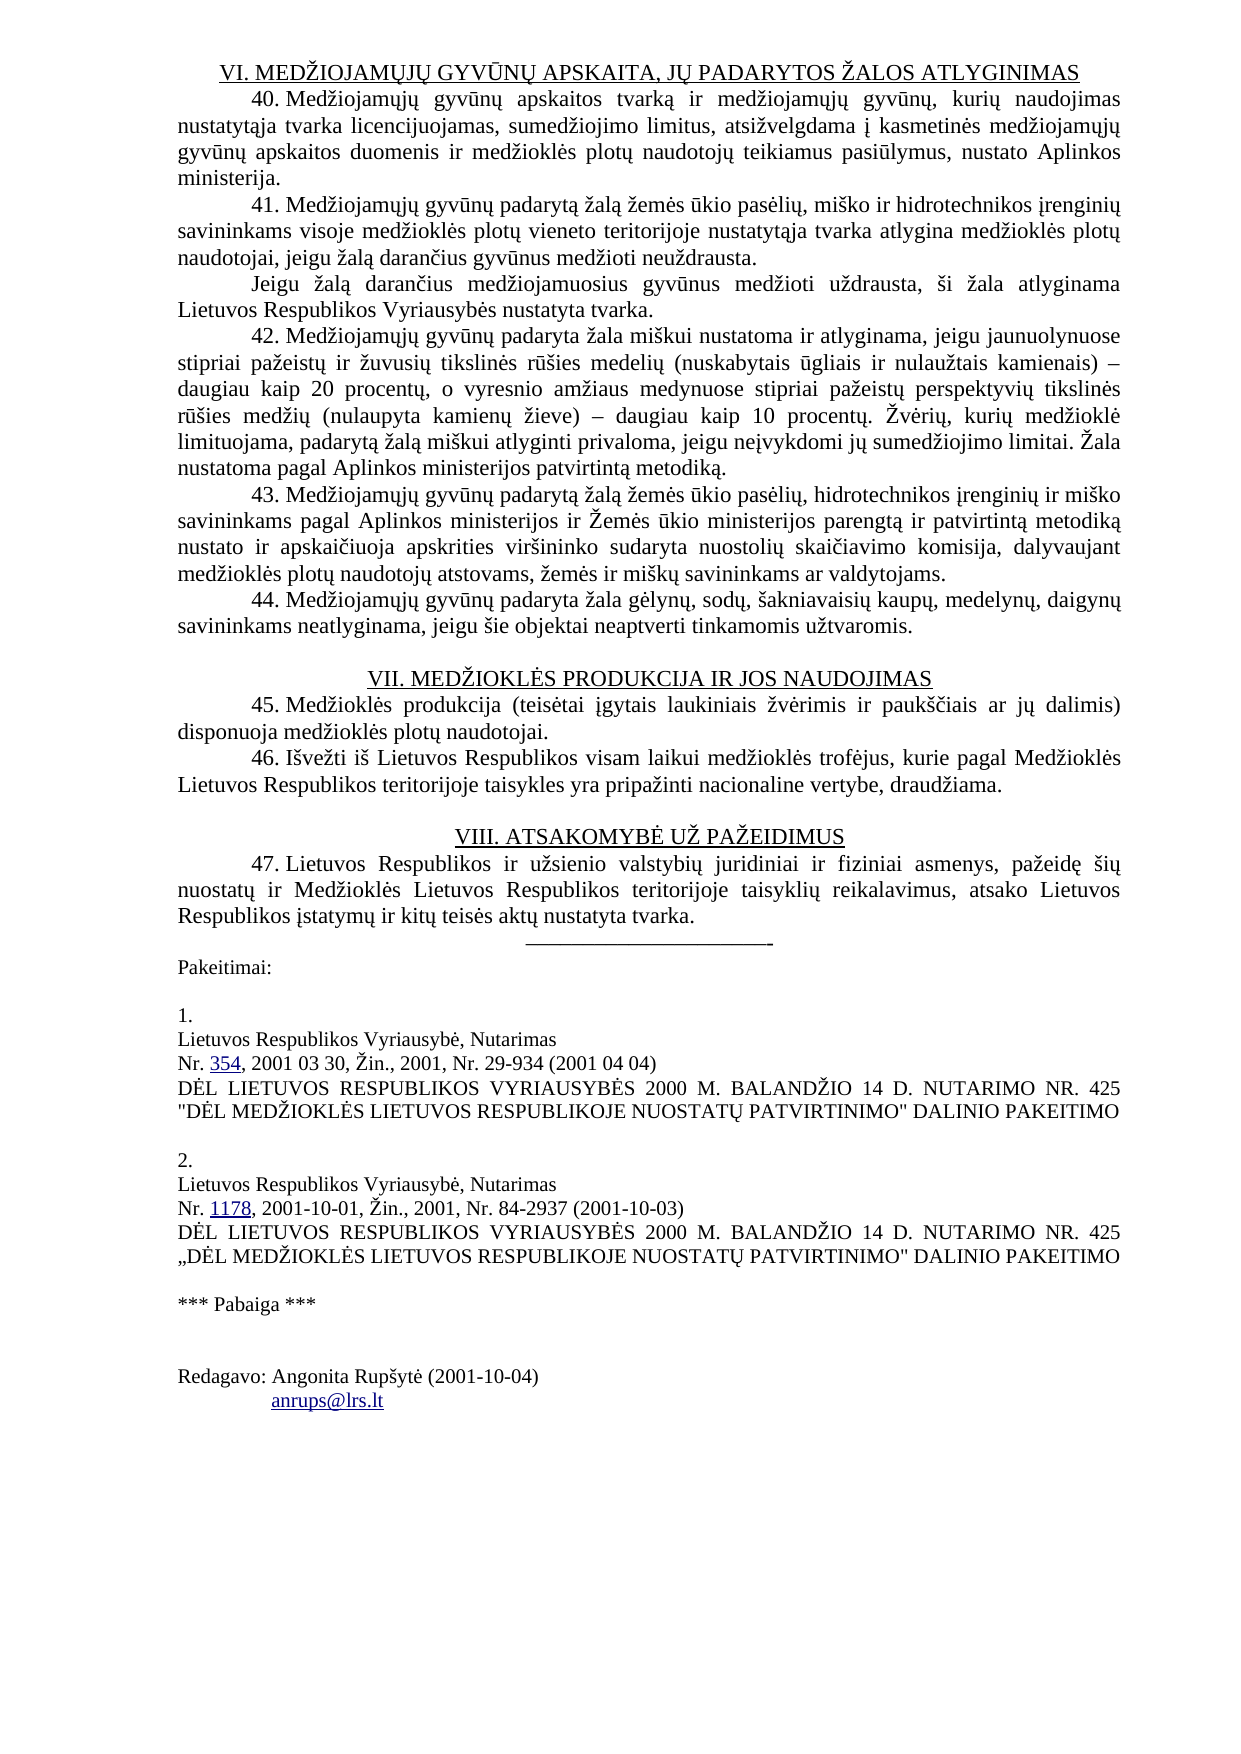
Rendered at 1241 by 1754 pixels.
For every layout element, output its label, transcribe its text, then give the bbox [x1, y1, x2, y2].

text DĖL LIETUVOS RESPUBLIKOS VYRIAUSYBĖS 2000 M. BALANDŽIO 14 D. NUTARIMO NR. 425 "DĖL MEDŽIOKLĖS LIETUVOS RESPUBLIKOJE NUOSTATŲ PATVIRTINIMO" DALINIO PAKEITIMO [177, 1075, 1122, 1123]
text 1. [177, 1003, 1122, 1027]
text Nr. 354, 2001 03 30, Žin., 2001, Nr. 29-934 (2001 04 04) [177, 1051, 1122, 1075]
text Lietuvos Respublikos Vyriausybė, Nutarimas [177, 1027, 1122, 1051]
text 42. Medžiojamųjų gyvūnų padaryta žala miškui nustatoma ir atlyginama, jeigu jaunuolynuose stipriai pažeistų ir žuvusių tikslinės rūšies medelių (nuskabytais ūgliais ir nulaužtais kamienais) – daugiau kaip 20 procentų, o vyresnio amžiaus medynuose stipriai pažeistų perspektyvių tikslinės rūšies medžių (nulaupyta kamienų žieve) – daugiau kaip 10 procentų. Žvėrių, kurių medžioklė limituojama, padarytą žalą miškui atlyginti privaloma, jeigu neįvykdomi jų sumedžiojimo limitai. Žala nustatoma pagal Aplinkos ministerijos patvirtintą metodiką. [177, 323, 1122, 481]
text 43. Medžiojamųjų gyvūnų padarytą žalą žemės ūkio pasėlių, hidrotechnikos įrenginių ir miško savininkams pagal Aplinkos ministerijos ir Žemės ūkio ministerijos parengtą ir patvirtintą metodiką nustato ir apskaičiuoja apskrities viršininko sudaryta nuostolių skaičiavimo komisija, dalyvaujant medžioklės plotų naudotojų atstovams, žemės ir miškų savininkams ar valdytojams. [177, 481, 1122, 586]
text 2. [177, 1148, 1122, 1172]
text *** Pabaiga *** [177, 1292, 1122, 1316]
text Nr. 1178, 2001-10-01, Žin., 2001, Nr. 84-2937 (2001-10-03) [177, 1196, 1122, 1220]
subtitle VI. Medžiojamųjų gyvūnų apskaita, jų padarytos žalos atlyginimas [177, 59, 1122, 85]
text 45. Medžioklės produkcija (teisėtai įgytais laukiniais žvėrimis ir paukščiais ar jų dalimis) disponuoja medžioklės plotų naudotojai. [177, 692, 1122, 744]
text 46. Išvežti iš Lietuvos Respublikos visam laikui medžioklės trofėjus, kurie pagal Medžioklės Lietuvos Respublikos teritorijoje taisykles yra pripažinti nacionaline vertybe, draudžiama. [177, 744, 1122, 797]
subtitle VII. Medžioklės produkcija ir jos naudojimas [177, 665, 1122, 692]
text Pakeitimai: [177, 955, 1122, 979]
text 47. Lietuvos Respublikos ir užsienio valstybių juridiniai ir fiziniai asmenys, pažeidę šių nuostatų ir Medžioklės Lietuvos Respublikos teritorijoje taisyklių reikalavimus, atsako Lietuvos Respublikos įstatymų ir kitų teisės aktų nustatyta tvarka. [177, 850, 1122, 929]
text Jeigu žalą darančius medžiojamuosius gyvūnus medžioti uždrausta, ši žala atlyginama Lietuvos Respublikos Vyriausybės nustatyta tvarka. [177, 270, 1122, 323]
text DĖL LIETUVOS RESPUBLIKOS VYRIAUSYBĖS 2000 M. BALANDŽIO 14 D. NUTARIMO NR. 425 „DĖL MEDŽIOKLĖS LIETUVOS RESPUBLIKOJE NUOSTATŲ PATVIRTINIMO" DALINIO PAKEITIMO [177, 1220, 1122, 1268]
text Lietuvos Respublikos Vyriausybė, Nutarimas [177, 1172, 1122, 1196]
text 44. Medžiojamųjų gyvūnų padaryta žala gėlynų, sodų, šakniavaisių kaupų, medelynų, daigynų savininkams neatlyginama, jeigu šie objektai neaptverti tinkamomis užtvaromis. [177, 586, 1122, 639]
subtitle VIII. Atsakomybė už pažeidimus [177, 823, 1122, 850]
text –––––––––––––––––––––- [177, 929, 1122, 955]
text anrups@lrs.lt [177, 1388, 1122, 1412]
text 40. Medžiojamųjų gyvūnų apskaitos tvarką ir medžiojamųjų gyvūnų, kurių naudojimas nustatytąja tvarka licencijuojamas, sumedžiojimo limitus, atsižvelgdama į kasmetinės medžiojamųjų gyvūnų apskaitos duomenis ir medžioklės plotų naudotojų teikiamus pasiūlymus, nustato Aplinkos ministerija. [177, 85, 1122, 191]
text 41. Medžiojamųjų gyvūnų padarytą žalą žemės ūkio pasėlių, miško ir hidrotechnikos įrenginių savininkams visoje medžioklės plotų vieneto teritorijoje nustatytąja tvarka atlygina medžioklės plotų naudotojai, jeigu žalą darančius gyvūnus medžioti neuždrausta. [177, 191, 1122, 270]
text Redagavo: Angonita Rupšytė (2001-10-04) [177, 1364, 1122, 1388]
